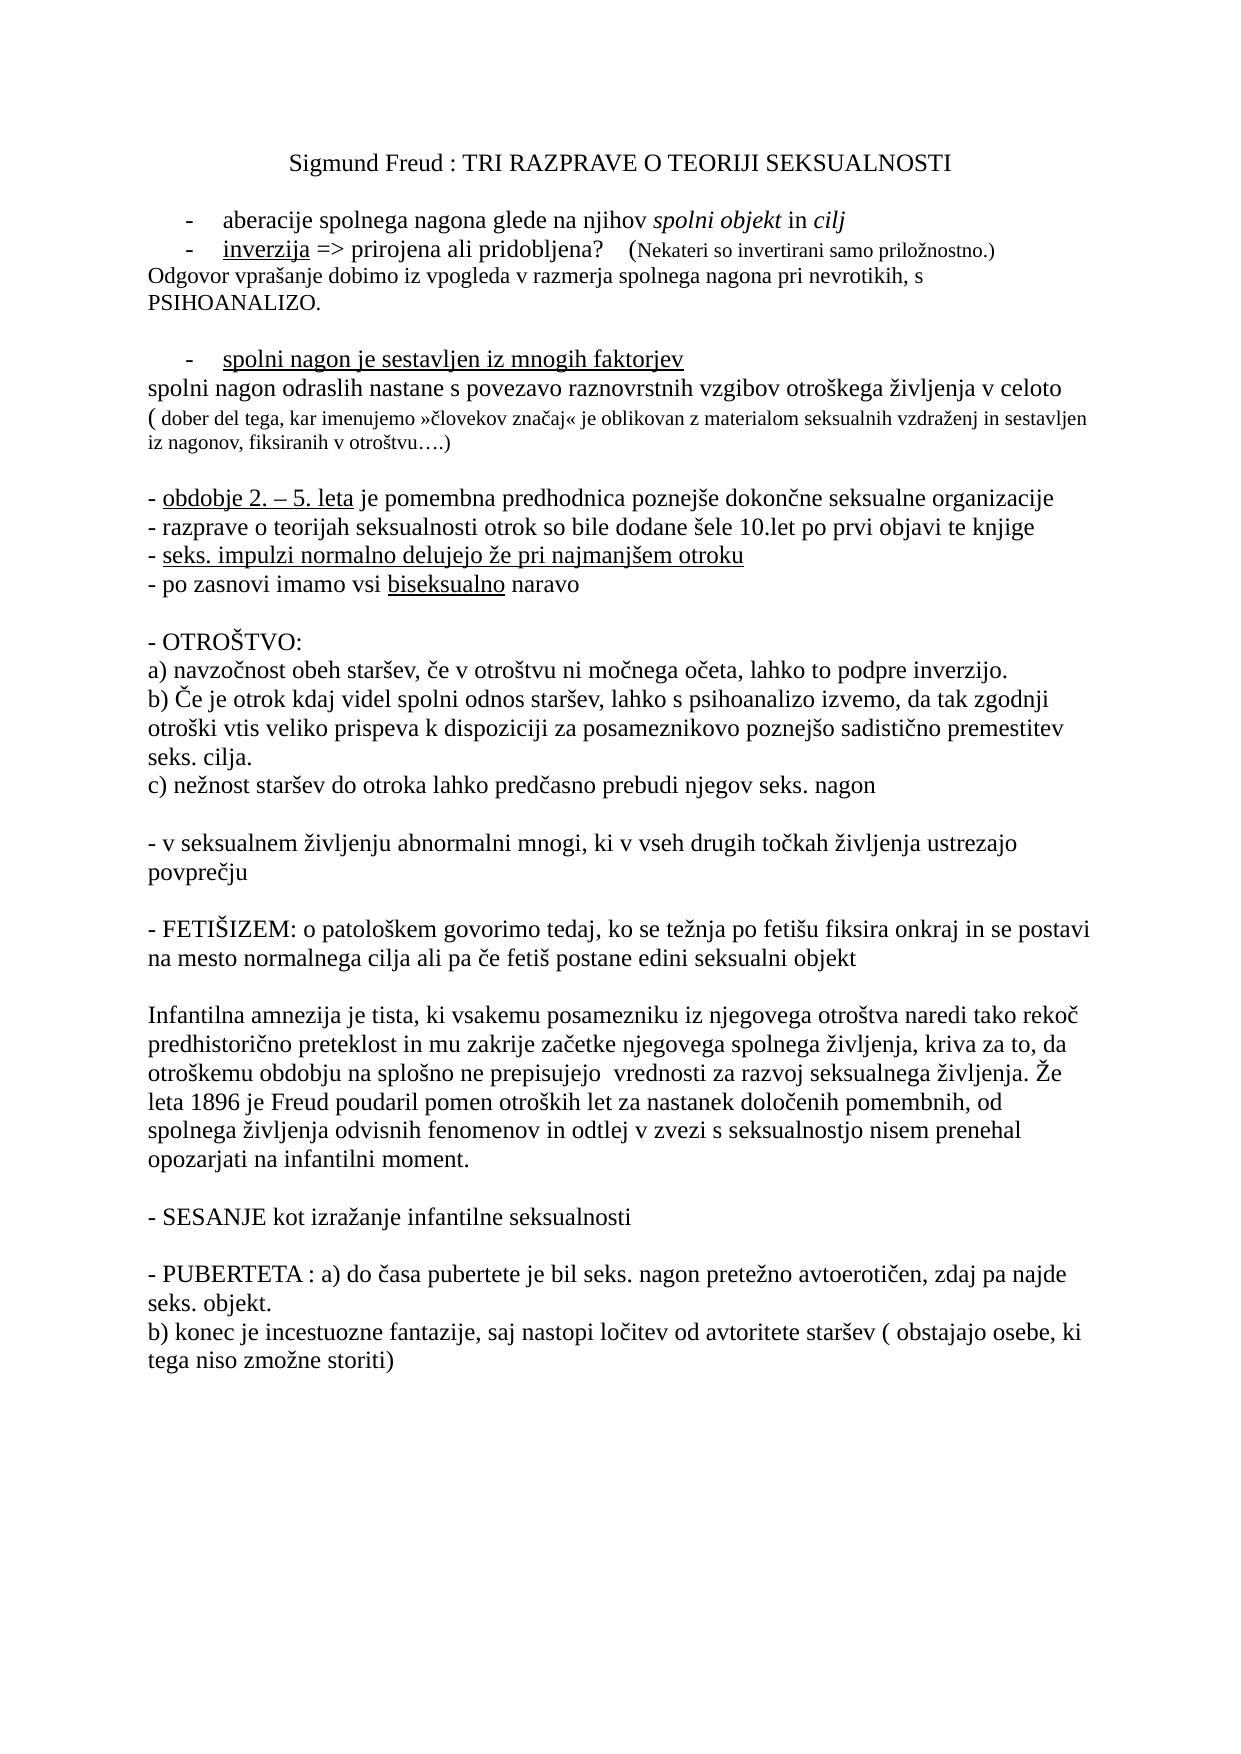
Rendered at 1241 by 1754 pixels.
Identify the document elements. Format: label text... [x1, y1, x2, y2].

list aberacije spolnega nagona glede na njihov spolni objekt in cilj [185, 205, 1093, 234]
text Odgovor vprašanje dobimo iz vpogleda v razmerja spolnega nagona pri nevrotikih, s PSIHOANALIZO. [148, 263, 1093, 315]
text - SESANJE kot izražanje infantilne seksualnosti [148, 1202, 1093, 1231]
text - PUBERTETA : a) do časa pubertete je bil seks. nagon pretežno avtoerotičen, zdaj pa najde seks. objekt. [148, 1259, 1093, 1317]
text Sigmund Freud : TRI RAZPRAVE O TEORIJI SEKSUALNOSTI [148, 148, 1093, 176]
text Infantilna amnezija je tista, ki vsakemu posamezniku iz njegovega otroštva naredi tako rekoč predhistorično preteklost in mu zakrije začetke njegovega spolnega življenja, kriva za to, da otroškemu obdobju na splošno ne prepisujejo vrednosti za razvoj seksualnega življenja. Že leta 1896 je Freud poudaril pomen otroških let za nastanek določenih pomembnih, od spolnega življenja odvisnih fenomenov in odtlej v zvezi s seksualnostjo nisem prenehal opozarjati na infantilni moment. [148, 1001, 1093, 1173]
text - seks. impulzi normalno delujejo že pri najmanjšem otroku [148, 541, 1093, 569]
text b) Če je otrok kdaj videl spolni odnos staršev, lahko s psihoanalizo izvemo, da tak zgodnji otroški vtis veliko prispeva k dispoziciji za posameznikovo poznejšo sadistično premestitev seks. cilja. [148, 684, 1093, 771]
text c) nežnost staršev do otroka lahko predčasno prebudi njegov seks. nagon [148, 771, 1093, 799]
list spolni nagon je sestavljen iz mnogih faktorjev [185, 344, 1093, 373]
text - OTROŠTVO: [148, 627, 1093, 656]
text - razprave o teorijah seksualnosti otrok so bile dodane šele 10.let po prvi objavi te knjige [148, 512, 1093, 541]
text - FETIŠIZEM: o patološkem govorimo tedaj, ko se težnja po fetišu fiksira onkraj in se postavi na mesto normalnega cilja ali pa če fetiš postane edini seksualni objekt [148, 914, 1093, 972]
text b) konec je incestuozne fantazije, saj nastopi ločitev od avtoritete staršev ( obstajajo osebe, ki tega niso zmožne storiti) [148, 1317, 1093, 1374]
text spolni nagon odraslih nastane s povezavo raznovrstnih vzgibov otroškega življenja v celoto ( dober del tega, kar imenujemo »človekov značaj« je oblikovan z materialom seksualnih vzdraženj in sestavljen iz nagonov, fiksiranih v otroštvu….) [148, 373, 1093, 454]
text - obdobje 2. – 5. leta je pomembna predhodnica poznejše dokončne seksualne organizacije [148, 483, 1093, 512]
text - v seksualnem življenju abnormalni mnogi, ki v vseh drugih točkah življenja ustrezajo povprečju [148, 828, 1093, 886]
text a) navzočnost obeh staršev, če v otroštvu ni močnega očeta, lahko to podpre inverzijo. [148, 656, 1093, 684]
text - po zasnovi imamo vsi biseksualno naravo [148, 569, 1093, 598]
list inverzija => prirojena ali pridobljena? (Nekateri so invertirani samo priložnostno.) [185, 234, 1093, 263]
